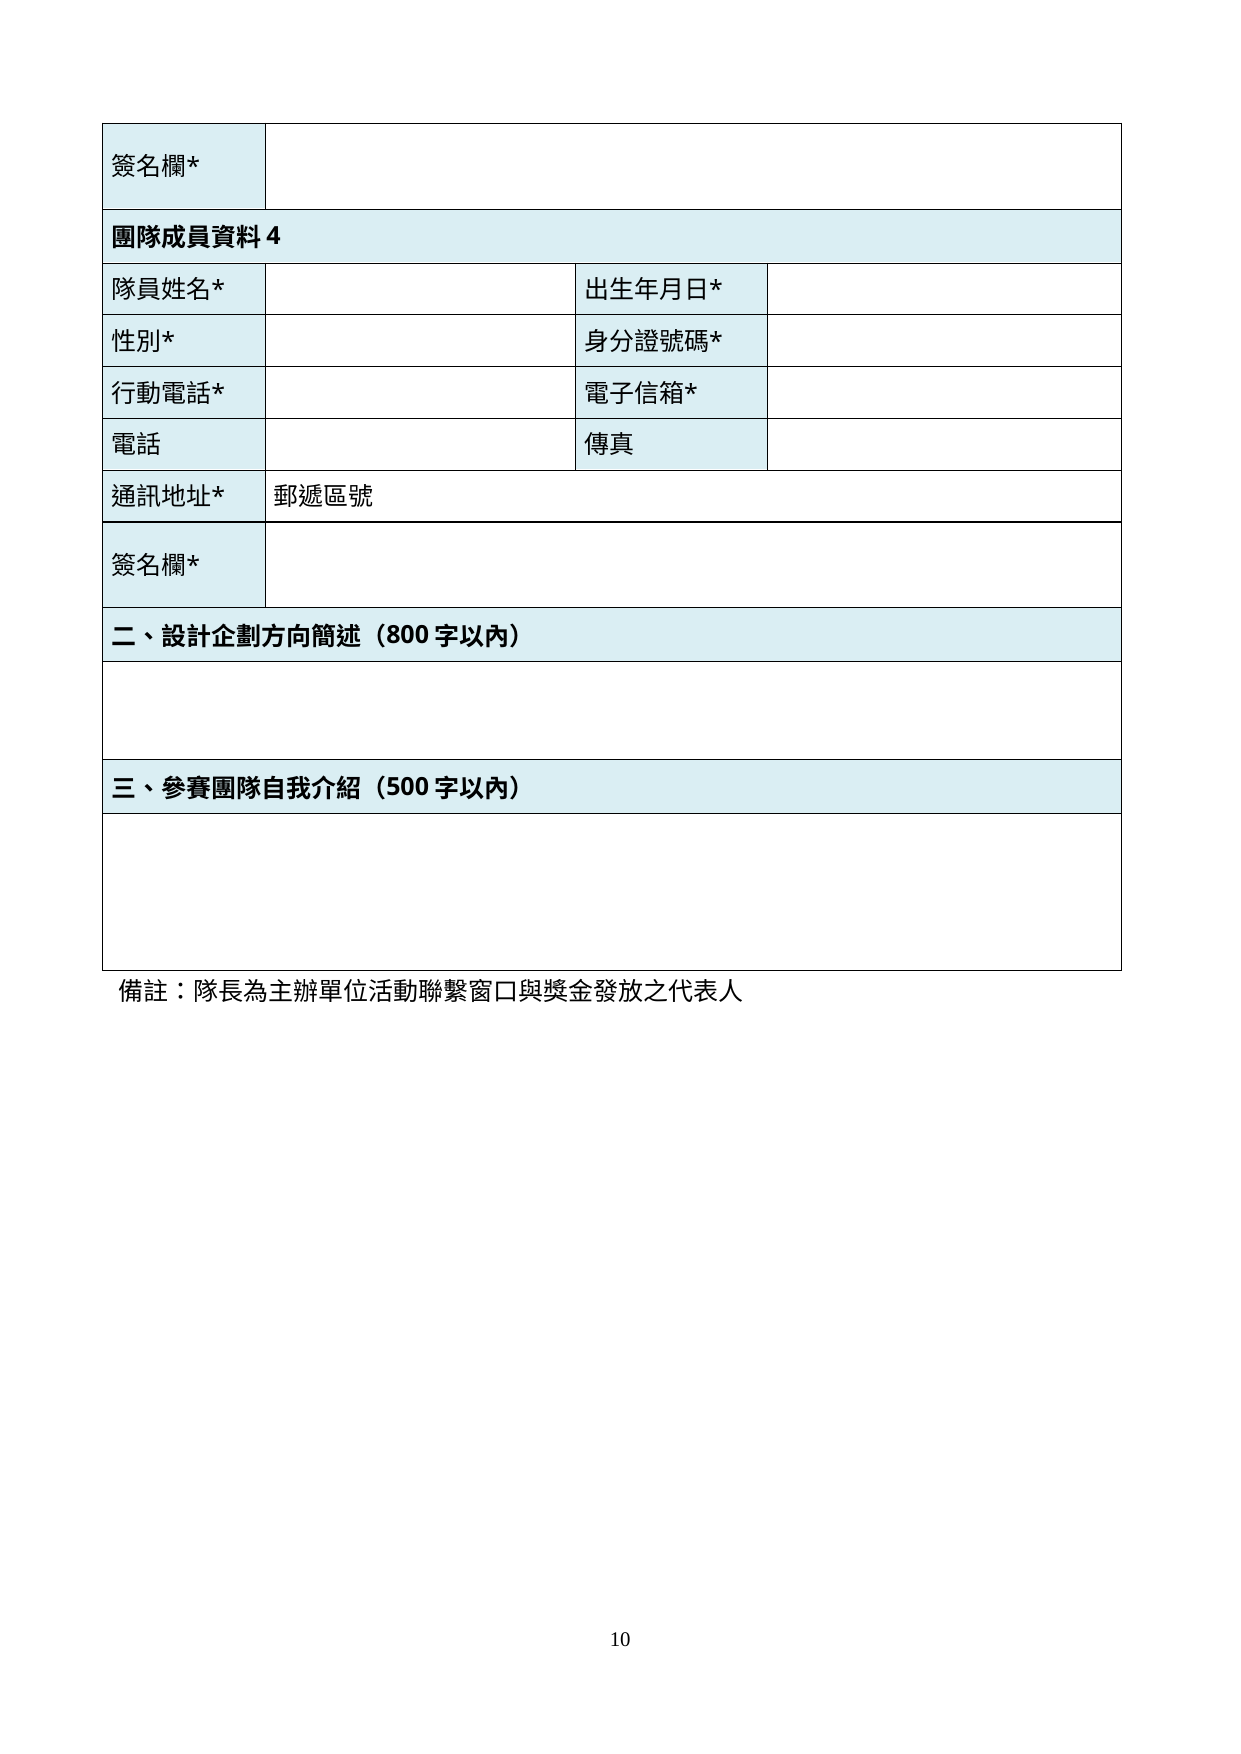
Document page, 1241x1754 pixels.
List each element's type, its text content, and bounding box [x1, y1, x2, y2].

table_cell [266, 523, 1121, 607]
table_cell [768, 315, 1121, 366]
table_cell 郵遞區號 [266, 471, 1121, 521]
table_cell [266, 124, 1121, 208]
table_cell [768, 264, 1121, 314]
table_cell [103, 662, 1121, 759]
table_cell [768, 419, 1121, 469]
table_cell [103, 814, 1121, 970]
table_cell 隊員姓名* [103, 264, 265, 314]
table_cell 電子信箱* [576, 367, 767, 418]
table_cell 行動電話* [103, 367, 265, 418]
table_cell [266, 367, 575, 418]
table_cell 性別* [103, 315, 265, 366]
table_cell 簽名欄* [103, 124, 265, 208]
table_cell 團隊成員資料4 [103, 210, 1121, 262]
table_cell 簽名欄* [103, 523, 265, 607]
table_cell [768, 367, 1121, 418]
text 備註：隊長為主辦單位活動聯繫窗口與獎金發放之代表人 [118, 971, 1122, 1008]
table_cell 通訊地址* [103, 471, 265, 521]
table_cell 傳真 [576, 419, 767, 469]
table_cell [266, 264, 575, 314]
table_cell 身分證號碼* [576, 315, 767, 366]
table_cell 電話 [103, 419, 265, 469]
table_cell [266, 419, 575, 469]
table_cell [266, 315, 575, 366]
table_cell 出生年月日* [576, 264, 767, 314]
table_cell 二、設計企劃方向簡述（800字以內） [103, 608, 1121, 661]
table_cell 三、參賽團隊自我介紹（500字以內） [103, 760, 1121, 813]
